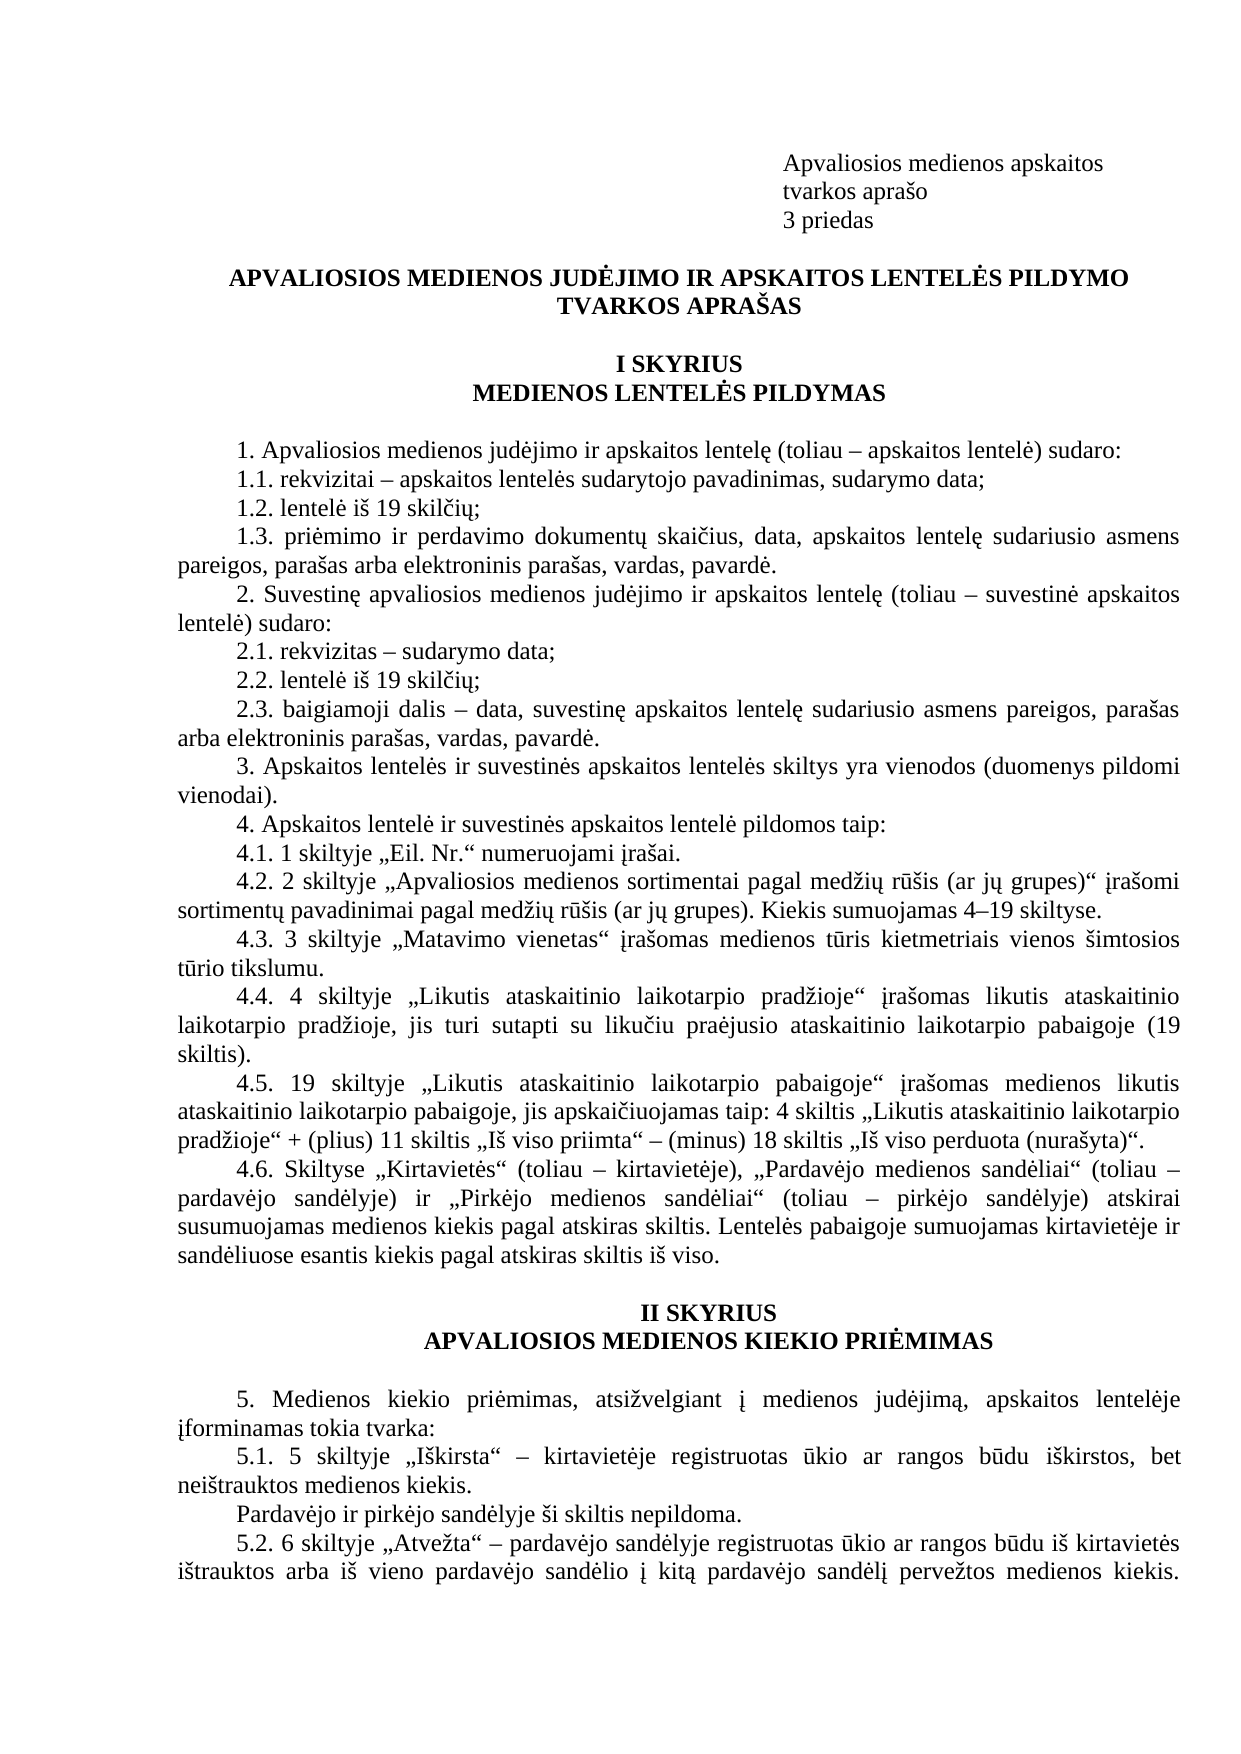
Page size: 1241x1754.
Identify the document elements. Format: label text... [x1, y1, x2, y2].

text 5.2. 6 skiltyje „Atvežta“ – pardavėjo sandėlyje registruotas ūkio ar rangos būdu iš kirtavietės ištrauktos arba iš vieno pardavėjo sandėlio į kitą pardavėjo sandėlį pervežtos medienos kiekis. [177, 1528, 1181, 1585]
text 3. Apskaitos lentelės ir suvestinės apskaitos lentelės skiltys yra vienodos (duomenys pildomi vienodai). [177, 751, 1181, 809]
text 1. Apvaliosios medienos judėjimo ir apskaitos lentelę (toliau – apskaitos lentelė) sudaro: [177, 435, 1181, 464]
text 5.1. 5 skiltyje „Iškirsta“ – kirtavietėje registruotas ūkio ar rangos būdu iškirstos, bet neištrauktos medienos kiekis. [177, 1441, 1181, 1499]
text 2.2. lentelė iš 19 skilčių; [177, 665, 1181, 694]
text 2.3. baigiamoji dalis – data, suvestinę apskaitos lentelę sudariusio asmens pareigos, parašas arba elektroninis parašas, vardas, pavardė. [177, 694, 1181, 751]
text 1.1. rekvizitai – apskaitos lentelės sudarytojo pavadinimas, sudarymo data; [177, 464, 1181, 493]
text Apvaliosios medienos apskaitos [783, 148, 1181, 176]
text 2. Suvestinę apvaliosios medienos judėjimo ir apskaitos lentelę (toliau – suvestinė apskaitos lentelė) sudaro: [177, 579, 1181, 636]
text APVALIOSIOS MEDIENOS KIEKIO PRIĖMIMAS [177, 1326, 1181, 1355]
text tvarkos aprašo [783, 176, 1181, 205]
text 4.2. 2 skiltyje „Apvaliosios medienos sortimentai pagal medžių rūšis (ar jų grupes)“ įrašomi sortimentų pavadinimai pagal medžių rūšis (ar jų grupes). Kiekis sumuojamas 4–19 skiltyse. [177, 866, 1181, 924]
text 4.4. 4 skiltyje „Likutis ataskaitinio laikotarpio pradžioje“ įrašomas likutis ataskaitinio laikotarpio pradžioje, jis turi sutapti su likučiu praėjusio ataskaitinio laikotarpio pabaigoje (19 skiltis). [177, 981, 1181, 1068]
text 5. Medienos kiekio priėmimas, atsižvelgiant į medienos judėjimą, apskaitos lentelėje įforminamas tokia tvarka: [177, 1384, 1181, 1441]
text 4.3. 3 skiltyje „Matavimo vienetas“ įrašomas medienos tūris kietmetriais vienos šimtosios tūrio tikslumu. [177, 924, 1181, 981]
text I SKYRIUS [177, 349, 1181, 378]
text 4.5. 19 skiltyje „Likutis ataskaitinio laikotarpio pabaigoje“ įrašomas medienos likutis ataskaitinio laikotarpio pabaigoje, jis apskaičiuojamas taip: 4 skiltis „Likutis ataskaitinio laikotarpio pradžioje“ + (plius) 11 skiltis „Iš viso priimta“ – (minus) 18 skiltis „Iš viso perduota (nurašyta)“. [177, 1068, 1181, 1154]
text 1.2. lentelė iš 19 skilčių; [177, 493, 1181, 521]
text APVALIOSIOS MEDIENOS JUDĖJIMO IR APSKAITOS LENTELĖS PILDYMO TVARKOS APRAŠAS [177, 263, 1181, 320]
text 4. Apskaitos lentelė ir suvestinės apskaitos lentelė pildomos taip: [177, 809, 1181, 838]
text MEDIENOS LENTELĖS PILDYMAS [177, 378, 1181, 406]
text 2.1. rekvizitas – sudarymo data; [177, 636, 1181, 665]
text 1.3. priėmimo ir perdavimo dokumentų skaičius, data, apskaitos lentelę sudariusio asmens pareigos, parašas arba elektroninis parašas, vardas, pavardė. [177, 521, 1181, 579]
text 4.1. 1 skiltyje „Eil. Nr.“ numeruojami įrašai. [177, 838, 1181, 866]
text 3 priedas [783, 205, 1181, 234]
text II SKYRIUS [177, 1298, 1181, 1326]
text Pardavėjo ir pirkėjo sandėlyje ši skiltis nepildoma. [177, 1499, 1181, 1528]
text 4.6. Skiltyse „Kirtavietės“ (toliau – kirtavietėje), „Pardavėjo medienos sandėliai“ (toliau – pardavėjo sandėlyje) ir „Pirkėjo medienos sandėliai“ (toliau – pirkėjo sandėlyje) atskirai susumuojamas medienos kiekis pagal atskiras skiltis. Lentelės pabaigoje sumuojamas kirtavietėje ir sandėliuose esantis kiekis pagal atskiras skiltis iš viso. [177, 1154, 1181, 1269]
